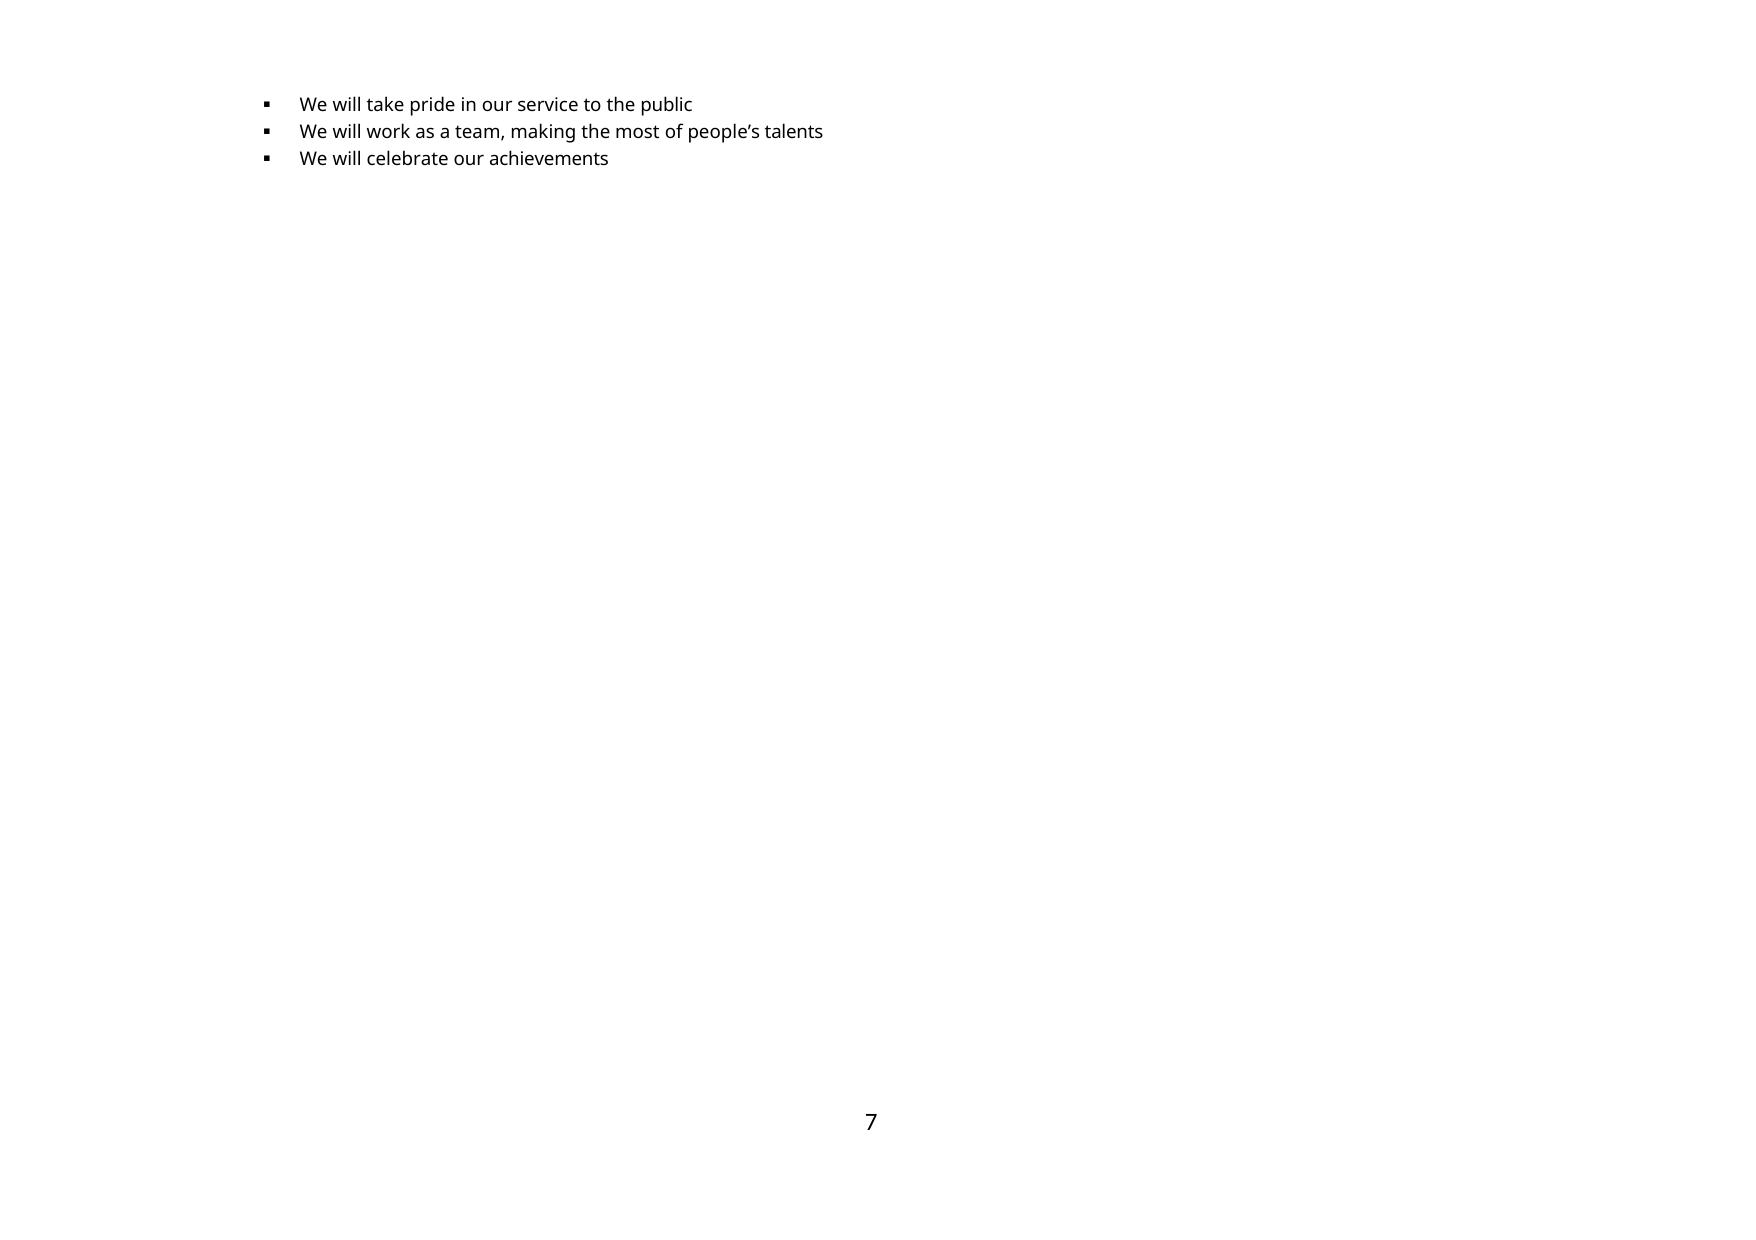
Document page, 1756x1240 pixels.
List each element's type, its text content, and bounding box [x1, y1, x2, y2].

list We will work as a team, making the most of people’s talents [262, 118, 1693, 144]
list We will take pride in our service to the public [262, 94, 1693, 116]
list We will celebrate our achievements [262, 146, 1693, 171]
